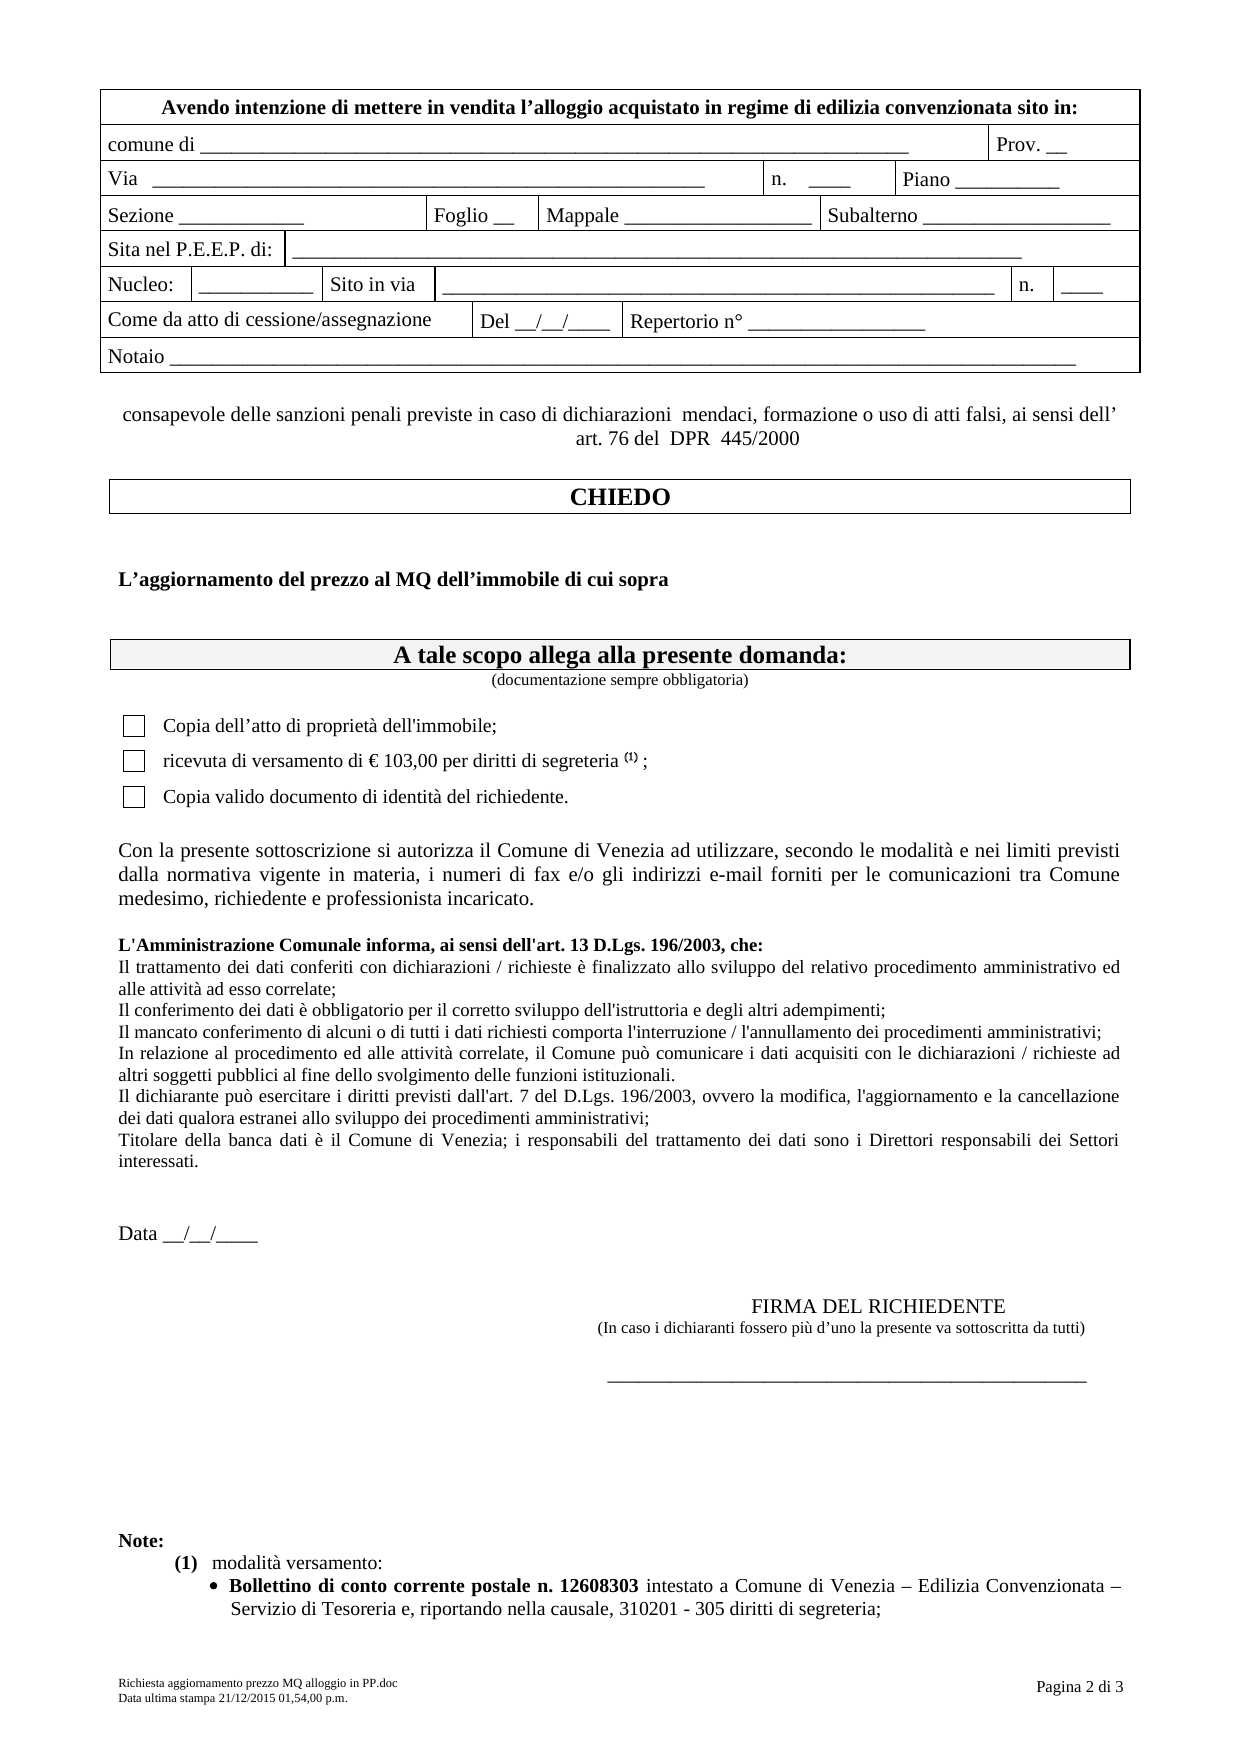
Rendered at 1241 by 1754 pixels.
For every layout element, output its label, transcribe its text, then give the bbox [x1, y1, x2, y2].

table_cell ____ [1054, 267, 1139, 301]
table_cell Via [101, 161, 145, 195]
text L’aggiornamento del prezzo al MQ dell’immobile di cui sopra [118, 566, 1122, 591]
text L'Amministrazione Comunale informa, ai sensi dell'art. 13 D.Lgs. 196/2003, che: [118, 934, 1122, 956]
table_cell n. [1012, 267, 1053, 301]
subtitle consapevole delle sanzioni penali previste in caso di dichiarazioni mendaci, formazione o uso di atti falsi, ai sensi dell’ art. 76 del DPR 445/2000 [118, 402, 1122, 450]
table_cell _____________________________________________________ [436, 267, 1011, 301]
table_cell Nucleo: [101, 267, 191, 301]
text Titolare della banca dati è il Comune di Venezia; i responsabili del trattamento dei dati sono i Direttori responsabili dei Settori interessati. [118, 1128, 1122, 1172]
table_cell Sito in via [323, 267, 434, 301]
table_cell Piano __________ [896, 161, 1139, 195]
text Il dichiarante può esercitare i diritti previsti dall'art. 7 del D.Lgs. 196/2003, ovvero la modifica, l'aggiornamento e la cancellazione dei dati qualora estranei allo sviluppo dei procedimenti amministrativi; [118, 1085, 1122, 1128]
table_cell Come da atto di cessione/assegnazione [101, 302, 472, 337]
table_cell Del __/__/____ [473, 302, 622, 337]
table_header [111, 708, 156, 743]
text Il mancato conferimento di alcuni o di tutti i dati richiesti comporta l'interruzione / l'annullamento dei procedimenti amministrativi; [118, 1021, 1122, 1042]
table_cell ______________________________________________________________________ [286, 231, 1139, 266]
table_cell Copia valido documento di identità del richiedente. [156, 779, 1129, 814]
table_cell [111, 743, 156, 779]
table_header Avendo intenzione di mettere in vendita l’alloggio acquistato in regime di edilizia convenzionata sito in: [101, 90, 1139, 124]
list modalità versamento: [174, 1551, 1122, 1574]
text Con la presente sottoscrizione si autorizza il Comune di Venezia ad utilizzare, secondo le modalità e nei limiti previsti dalla normativa vigente in materia, i numeri di fax e/o gli indirizzi e-mail forniti per le comunicazioni tra Comune medesimo, richiedente e professionista incaricato. [118, 838, 1122, 910]
table_cell Sita nel P.E.E.P. di: [101, 231, 284, 266]
table_cell comune di ____________________________________________________________________ [101, 125, 988, 159]
text Il conferimento dei dati è obbligatorio per il corretto sviluppo dell'istruttoria e degli altri adempimenti; [118, 999, 1122, 1021]
table_cell ricevuta di versamento di € 103,00 per diritti di segreteria (1) ; [156, 743, 1129, 779]
table_cell n. [764, 161, 801, 195]
text In relazione al procedimento ed alle attività correlate, il Comune può comunicare i dati acquisiti con le dichiarazioni / richieste ad altri soggetti pubblici al fine dello svolgimento delle funzioni istituzionali. [118, 1042, 1122, 1085]
text FIRMA DEL RICHIEDENTE [561, 1294, 1122, 1318]
table_cell Prov. __ [989, 125, 1139, 159]
table_cell Foglio __ [427, 196, 538, 230]
list Bollettino di conto corrente postale n. 12608303 intestato a Comune di Venezia – Edilizia Convenzionata – Servizio di Tesoreria e, riportando nella causale, 310201 - 305 diritti di segreteria; [210, 1574, 1122, 1620]
table_cell Notaio _______________________________________________________________________________________ [101, 338, 1139, 372]
table_header Copia dell’atto di proprietà dell'immobile; [156, 708, 1129, 743]
text (documentazione sempre obbligatoria) [118, 670, 1122, 689]
text CHIEDO [110, 480, 1130, 513]
table_header A tale scopo allega alla presente domanda: [111, 640, 1129, 668]
table_cell _____________________________________________________ [145, 161, 763, 195]
text Il trattamento dei dati conferiti con dichiarazioni / richieste è finalizzato allo sviluppo del relativo procedimento amministrativo ed alle attività ad esso correlate; [118, 956, 1122, 999]
table_cell [111, 779, 156, 814]
table_cell Repertorio n° _________________ [623, 302, 1139, 337]
table_cell Sezione ____________ [101, 196, 426, 230]
text Data __/__/____ [118, 1217, 1122, 1246]
text (In caso i dichiaranti fossero più d’uno la presente va sottoscritta da tutti) [561, 1318, 1122, 1337]
table_cell ___________ [192, 267, 322, 301]
table_cell Mappale __________________ [539, 196, 820, 230]
text ______________________________________________ [487, 1361, 1122, 1385]
table_cell ____ [801, 161, 895, 195]
text Note: [118, 1528, 1122, 1551]
table_cell Subalterno __________________ [821, 196, 1139, 230]
